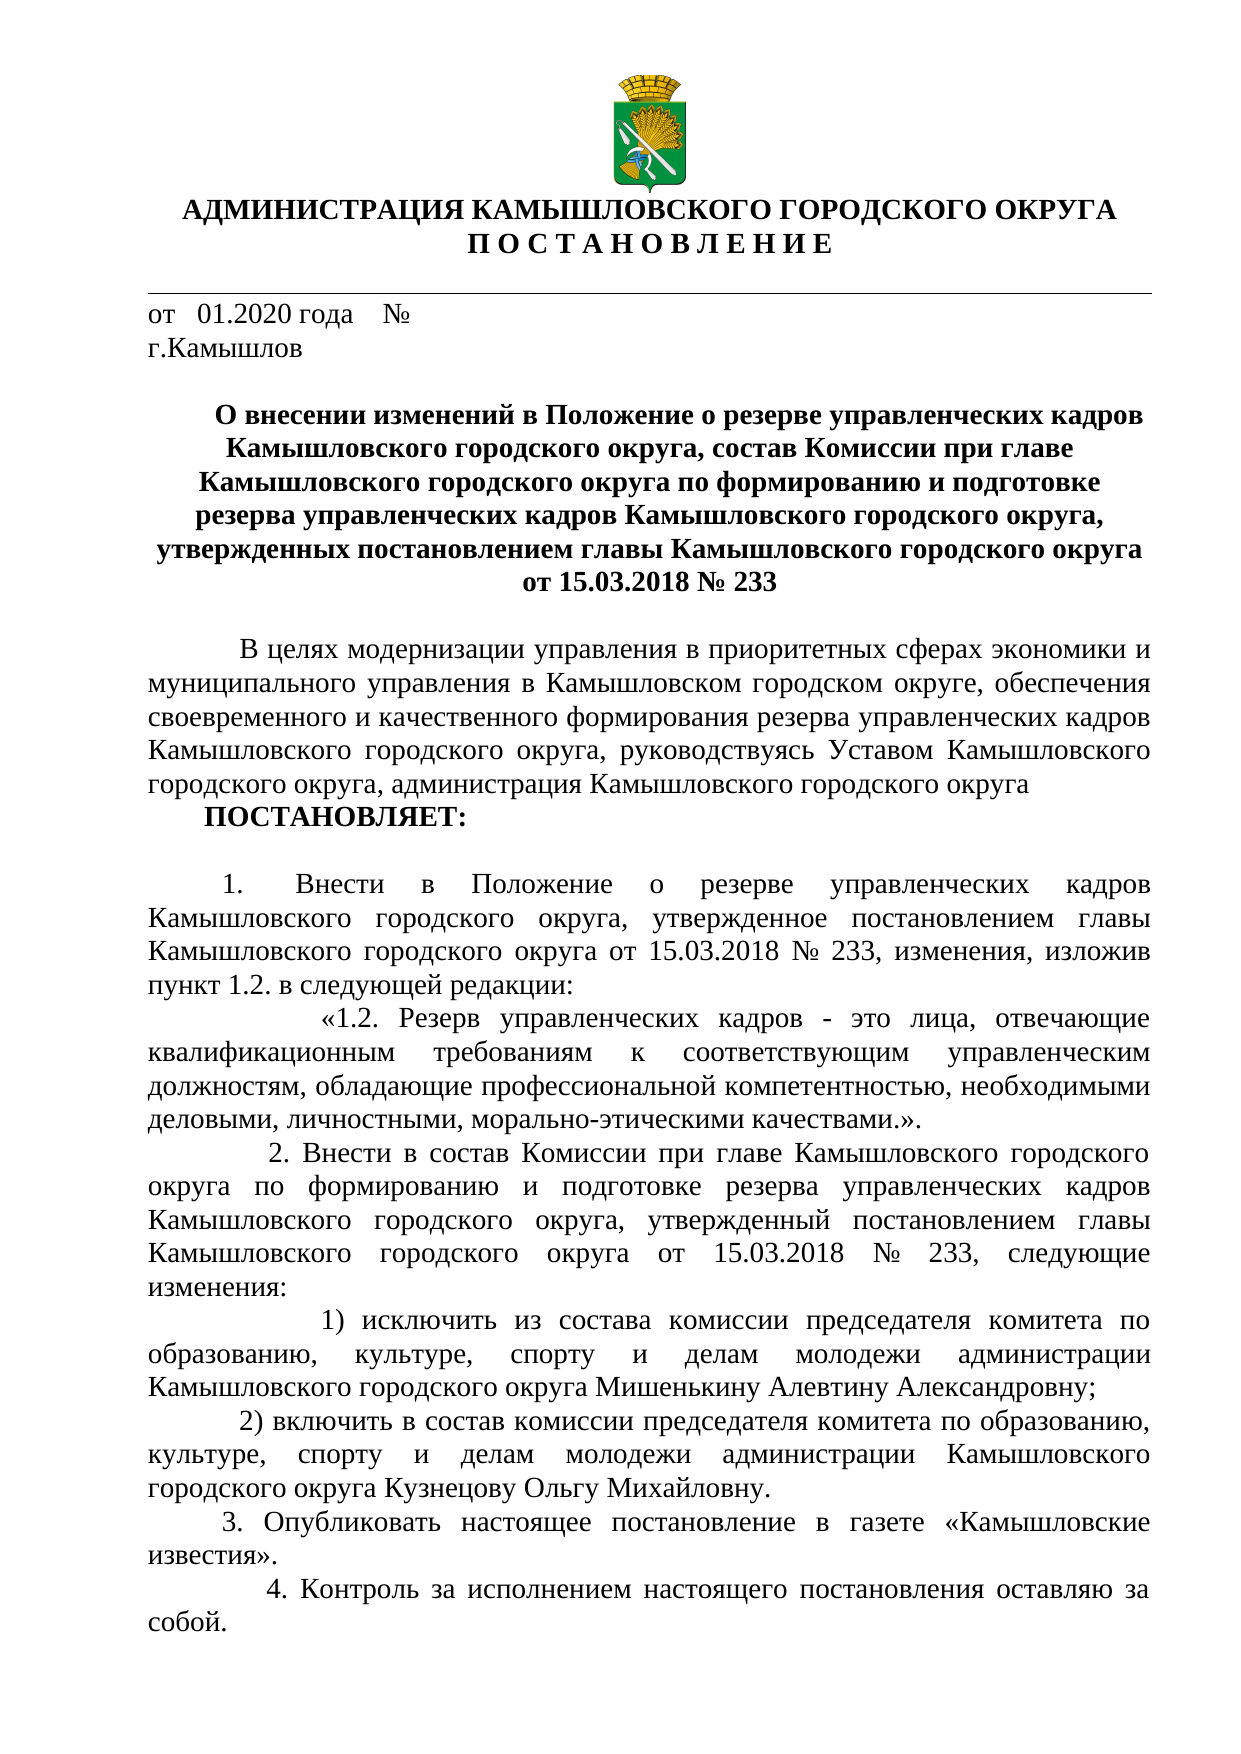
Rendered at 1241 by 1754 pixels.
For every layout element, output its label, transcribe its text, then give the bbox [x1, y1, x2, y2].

text 4. Контроль за исполнением настоящего постановления оставляю за собой. [148, 1571, 1152, 1638]
text П О С Т А Н О В Л Е Н И Е [148, 226, 1152, 259]
subtitle АДМИНИСТРАЦИЯ КАМЫШЛОВСКОГО ГОРОДСКОГО ОКРУГА [148, 192, 1152, 226]
text г.Камышлов [148, 330, 1152, 363]
list Внести в Положение о резерве управленческих кадров Камышловского городского округа, утвержденное постановлением главы Камышловского городского округа от 15.03.2018 № 233, изменения, изложив пункт 1.2. в следующей редакции: [148, 866, 1152, 1001]
text 3. Опубликовать настоящее постановление в газете «Камышловские известия». [148, 1504, 1152, 1571]
text ПОСТАНОВЛЯЕТ: [148, 799, 1152, 833]
text 2. Внести в состав Комиссии при главе Камышловского городского округа по формированию и подготовке резерва управленческих кадров Камышловского городского округа, утвержденный постановлением главы Камышловского городского округа от 15.03.2018 № 233, следующие изменения: [148, 1135, 1152, 1302]
text В целях модернизации управления в приоритетных сферах экономики и муниципального управления в Камышловском городском округе, обеспечения своевременного и качественного формирования резерва управленческих кадров Камышловского городского округа, руководствуясь Уставом Камышловского городского округа, администрация Камышловского городского округа [148, 632, 1152, 799]
text О внесении изменений в Положение о резерве управленческих кадров Камышловского городского округа, состав Комиссии при главе Камышловского городского округа по формированию и подготовке резерва управленческих кадров Камышловского городского округа, утвержденных постановлением главы Камышловского городского округа от 15.03.2018 № 233 [148, 397, 1152, 598]
text от 01.2020 года № [148, 294, 1152, 330]
text «1.2. Резерв управленческих кадров - это лица, отвечающие квалификационным требованиям к соответствующим управленческим должностям, обладающие профессиональной компетентностью, необходимыми деловыми, личностными, морально-этическими качествами.». [148, 1001, 1152, 1135]
text 2) включить в состав комиссии председателя комитета по образованию, культуре, спорту и делам молодежи администрации Камышловского городского округа Кузнецову Ольгу Михайловну. [148, 1403, 1152, 1504]
text 1) исключить из состава комиссии председателя комитета по образованию, культуре, спорту и делам молодежи администрации Камышловского городского округа Мишенькину Алевтину Александровну; [148, 1302, 1152, 1403]
